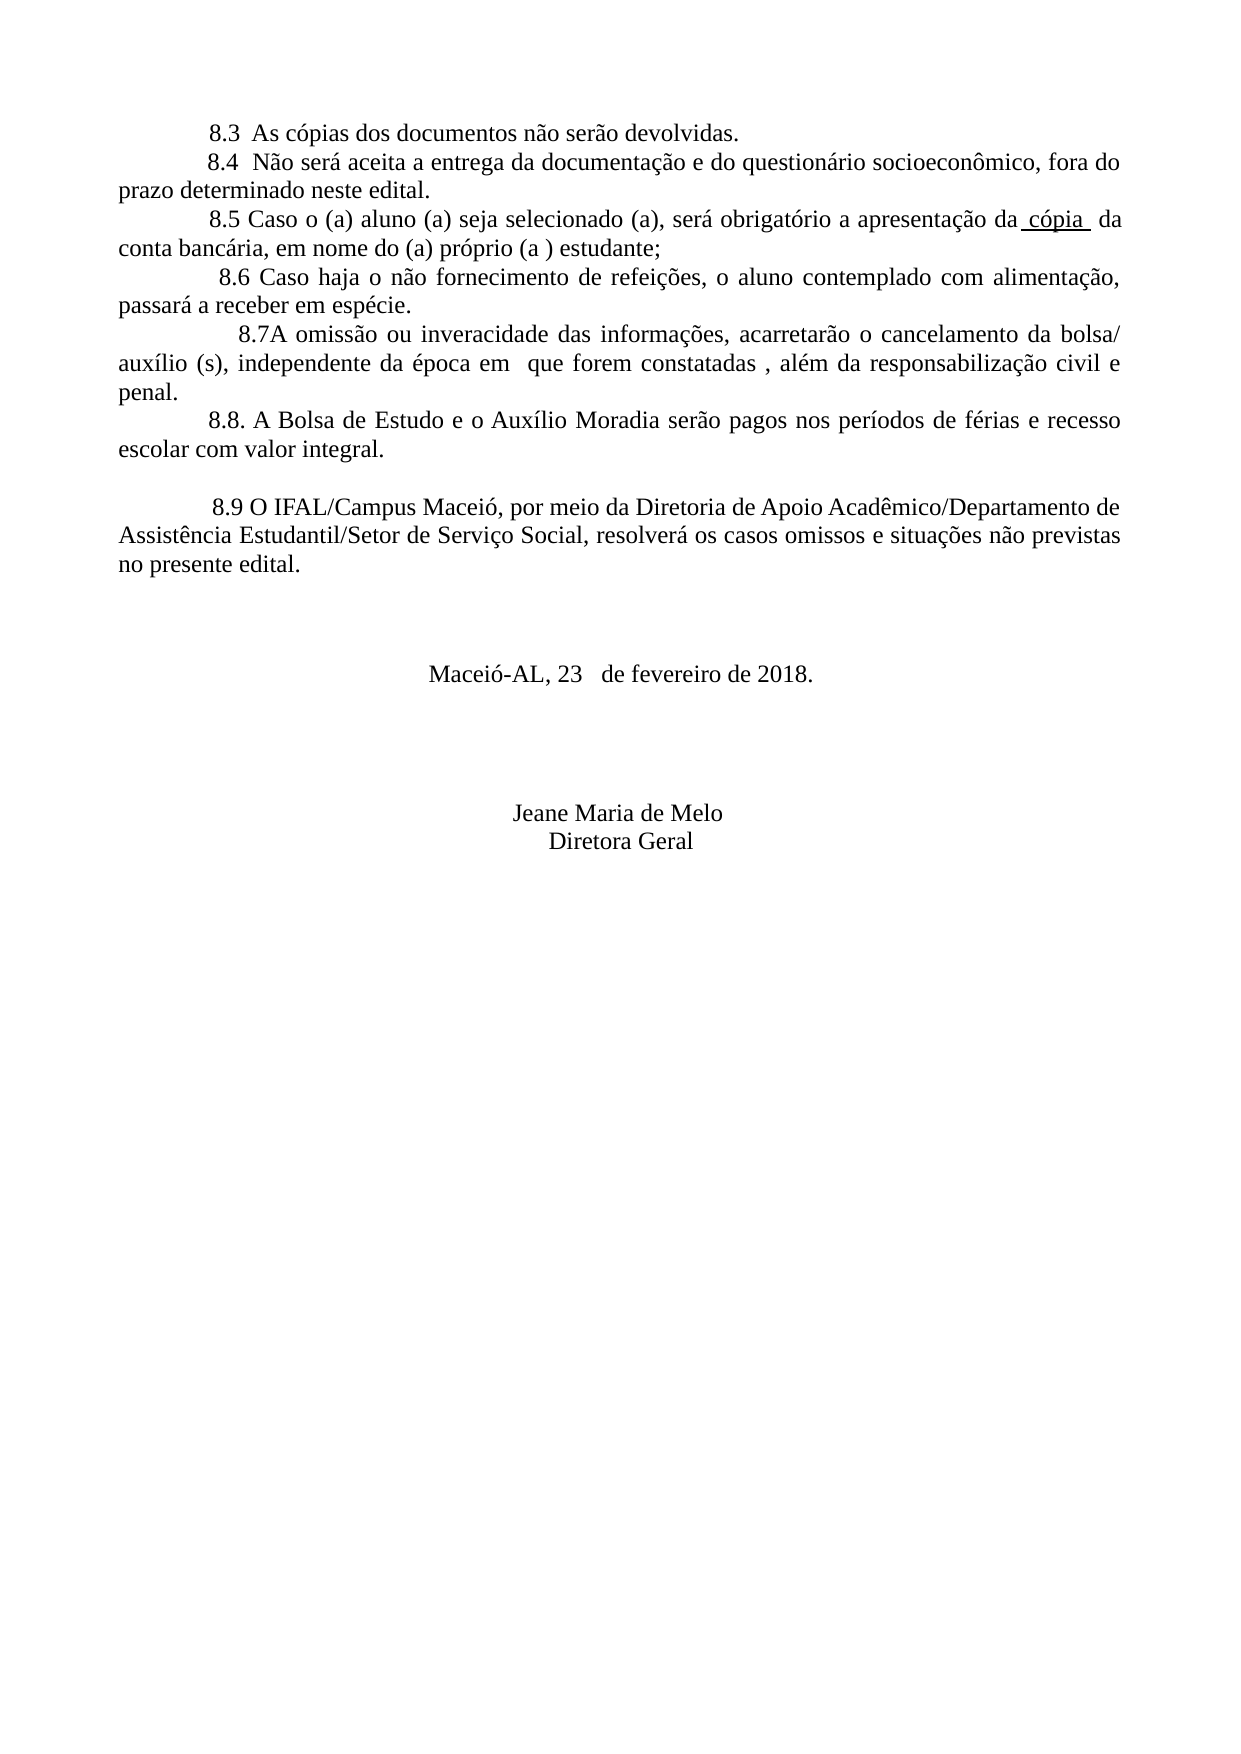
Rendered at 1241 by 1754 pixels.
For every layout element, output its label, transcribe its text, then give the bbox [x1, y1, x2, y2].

text 8.6 Caso haja o não fornecimento de refeições, o aluno contemplado com alimentação, passará a receber em espécie. [118, 262, 1122, 319]
text 8.9 O IFAL/Campus Maceió, por meio da Diretoria de Apoio Acadêmico/Departamento de Assistência Estudantil/Setor de Serviço Social, resolverá os casos omissos e situações não previstas no presente edital. [118, 492, 1122, 578]
text 8.5 Caso o (a) aluno (a) seja selecionado (a), será obrigatório a apresentação da cópia da conta bancária, em nome do (a) próprio (a ) estudante; [118, 204, 1122, 262]
text 8.8. A Bolsa de Estudo e o Auxílio Moradia serão pagos nos períodos de férias e recesso escolar com valor integral. [118, 406, 1122, 463]
text Diretora Geral [118, 826, 1124, 855]
text Maceió-AL, 23 de fevereiro de 2018. [118, 659, 1124, 688]
text Jeane Maria de Melo [118, 798, 1124, 826]
list 8.4 Não será aceita a entrega da documentação e do questionário socioeconômico, fora do prazo determinado neste edital. [118, 147, 1122, 204]
list 8.3 As cópias dos documentos não serão devolvidas. [209, 118, 1122, 147]
text 8.7A omissão ou inveracidade das informações, acarretarão o cancelamento da bolsa/ auxílio (s), independente da época em que forem constatadas , além da responsabilização civil e penal. [118, 319, 1122, 406]
